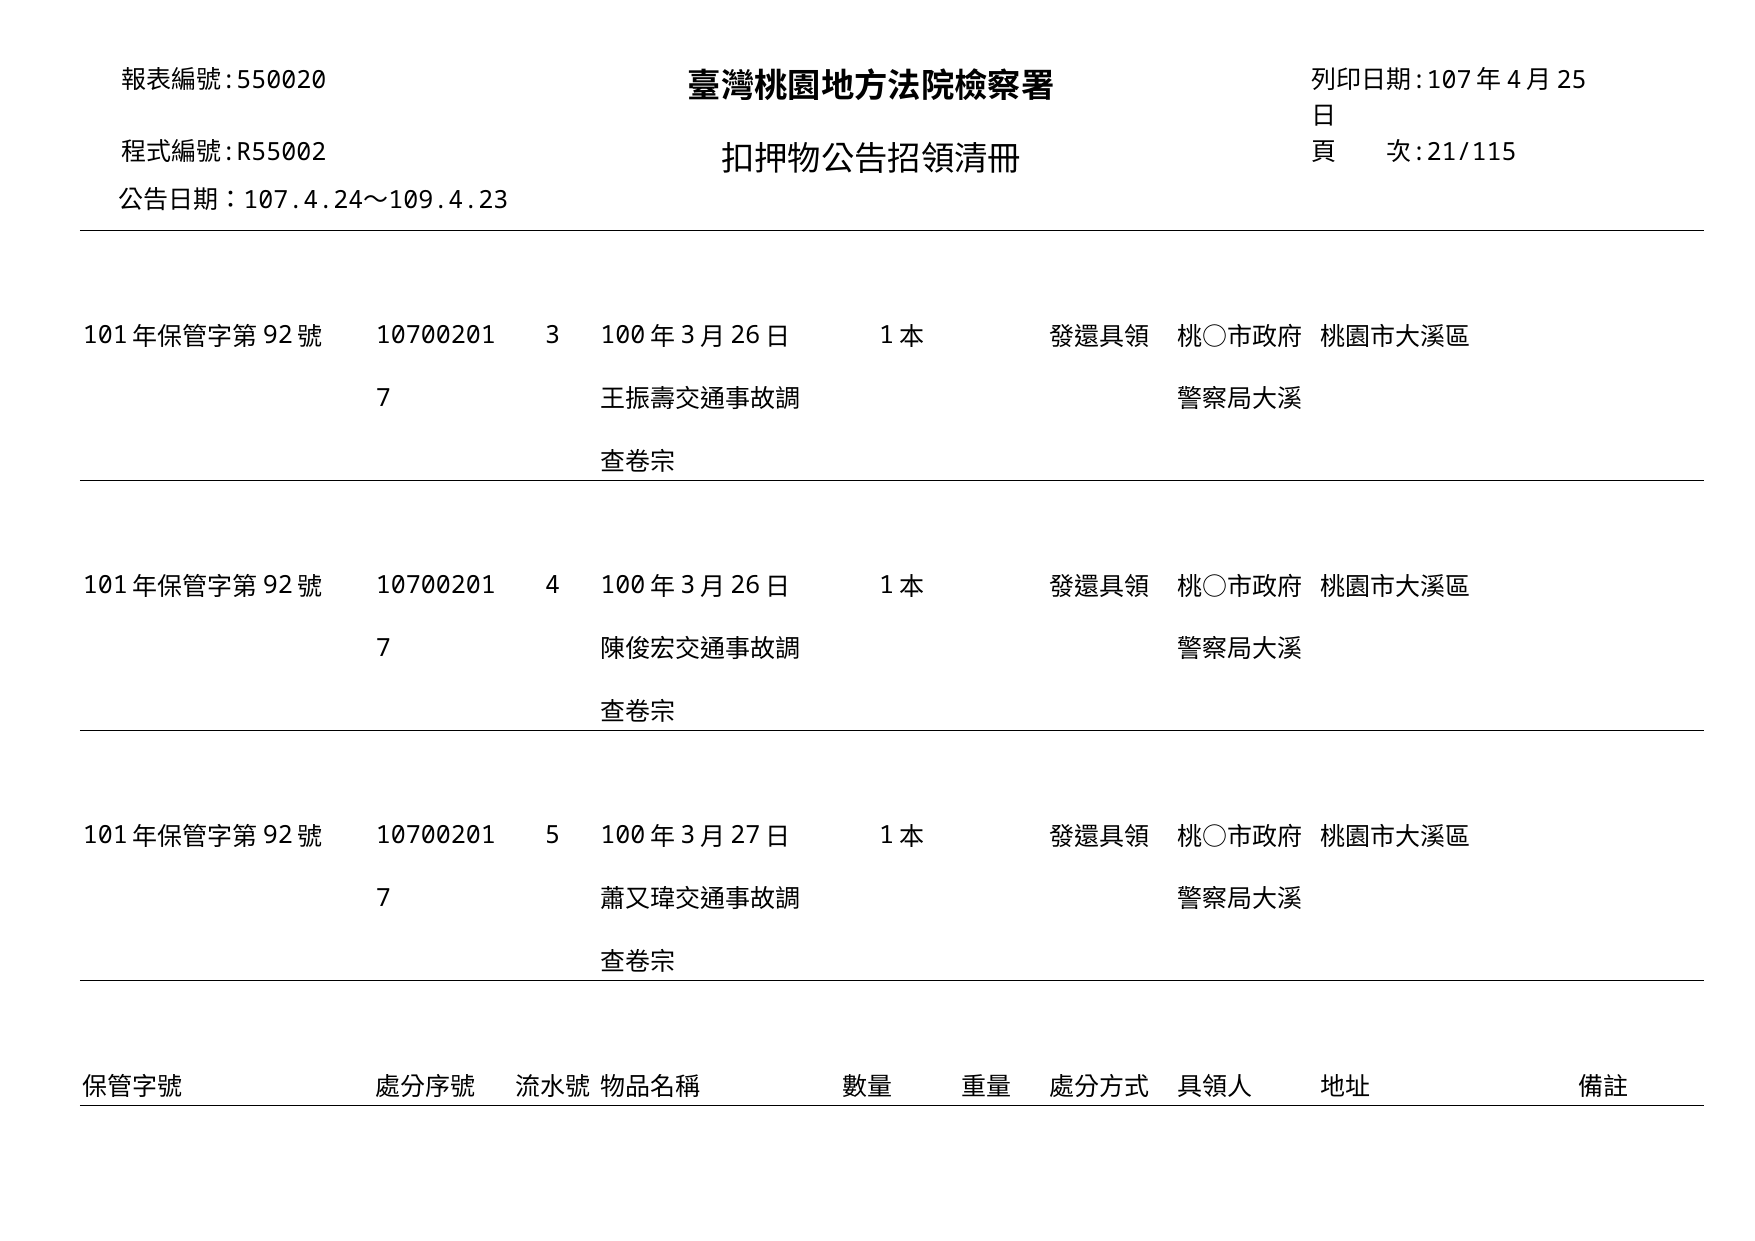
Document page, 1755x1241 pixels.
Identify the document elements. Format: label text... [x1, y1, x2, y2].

table_cell 107002017 [373, 231, 507, 480]
table_cell [927, 731, 1046, 980]
table_cell [927, 481, 1046, 730]
table_cell 桃○市政府警察局大溪 [1175, 731, 1317, 980]
table_header 物品名稱 [597, 1043, 807, 1105]
table_cell 1本 [808, 731, 927, 980]
table_header 地址 [1317, 1043, 1575, 1105]
table_cell 100年3月27日蕭又瑋交通事故調查卷宗 [597, 731, 807, 980]
table_cell 桃園市大溪區 [1317, 231, 1575, 480]
table_header 具領人 [1175, 1043, 1317, 1105]
table_header 重量 [927, 1043, 1046, 1105]
table_cell 桃園市大溪區 [1317, 731, 1575, 980]
table_header 備註 [1575, 1043, 1704, 1105]
table_cell [1575, 731, 1704, 980]
table_cell 3 [507, 231, 597, 480]
table_header 數量 [808, 1043, 927, 1105]
table_header 處分序號 [373, 1043, 507, 1105]
table_cell 桃園市大溪區 [1317, 481, 1575, 730]
table_cell [1575, 481, 1704, 730]
table_header 保管字號 [80, 1043, 373, 1105]
table_cell 發還具領 [1046, 731, 1175, 980]
table_cell 發還具領 [1046, 231, 1175, 480]
table_cell 5 [507, 731, 597, 980]
table_cell 發還具領 [1046, 481, 1175, 730]
table_cell [1575, 231, 1704, 480]
table_cell 桃○市政府警察局大溪 [1175, 481, 1317, 730]
table_cell 101年保管字第92號 [80, 231, 373, 480]
table_cell 桃○市政府警察局大溪 [1175, 231, 1317, 480]
table_cell 107002017 [373, 731, 507, 980]
table_cell 1本 [808, 481, 927, 730]
table_cell 101年保管字第92號 [80, 481, 373, 730]
table_cell [927, 231, 1046, 480]
table_cell 101年保管字第92號 [80, 731, 373, 980]
table_cell 1本 [808, 231, 927, 480]
table_cell 100年3月26日王振壽交通事故調查卷宗 [597, 231, 807, 480]
table_cell 100年3月26日陳俊宏交通事故調查卷宗 [597, 481, 807, 730]
table_header 流水號 [507, 1043, 597, 1105]
table_header 處分方式 [1046, 1043, 1175, 1105]
table_cell 107002017 [373, 481, 507, 730]
table_cell 4 [507, 481, 597, 730]
